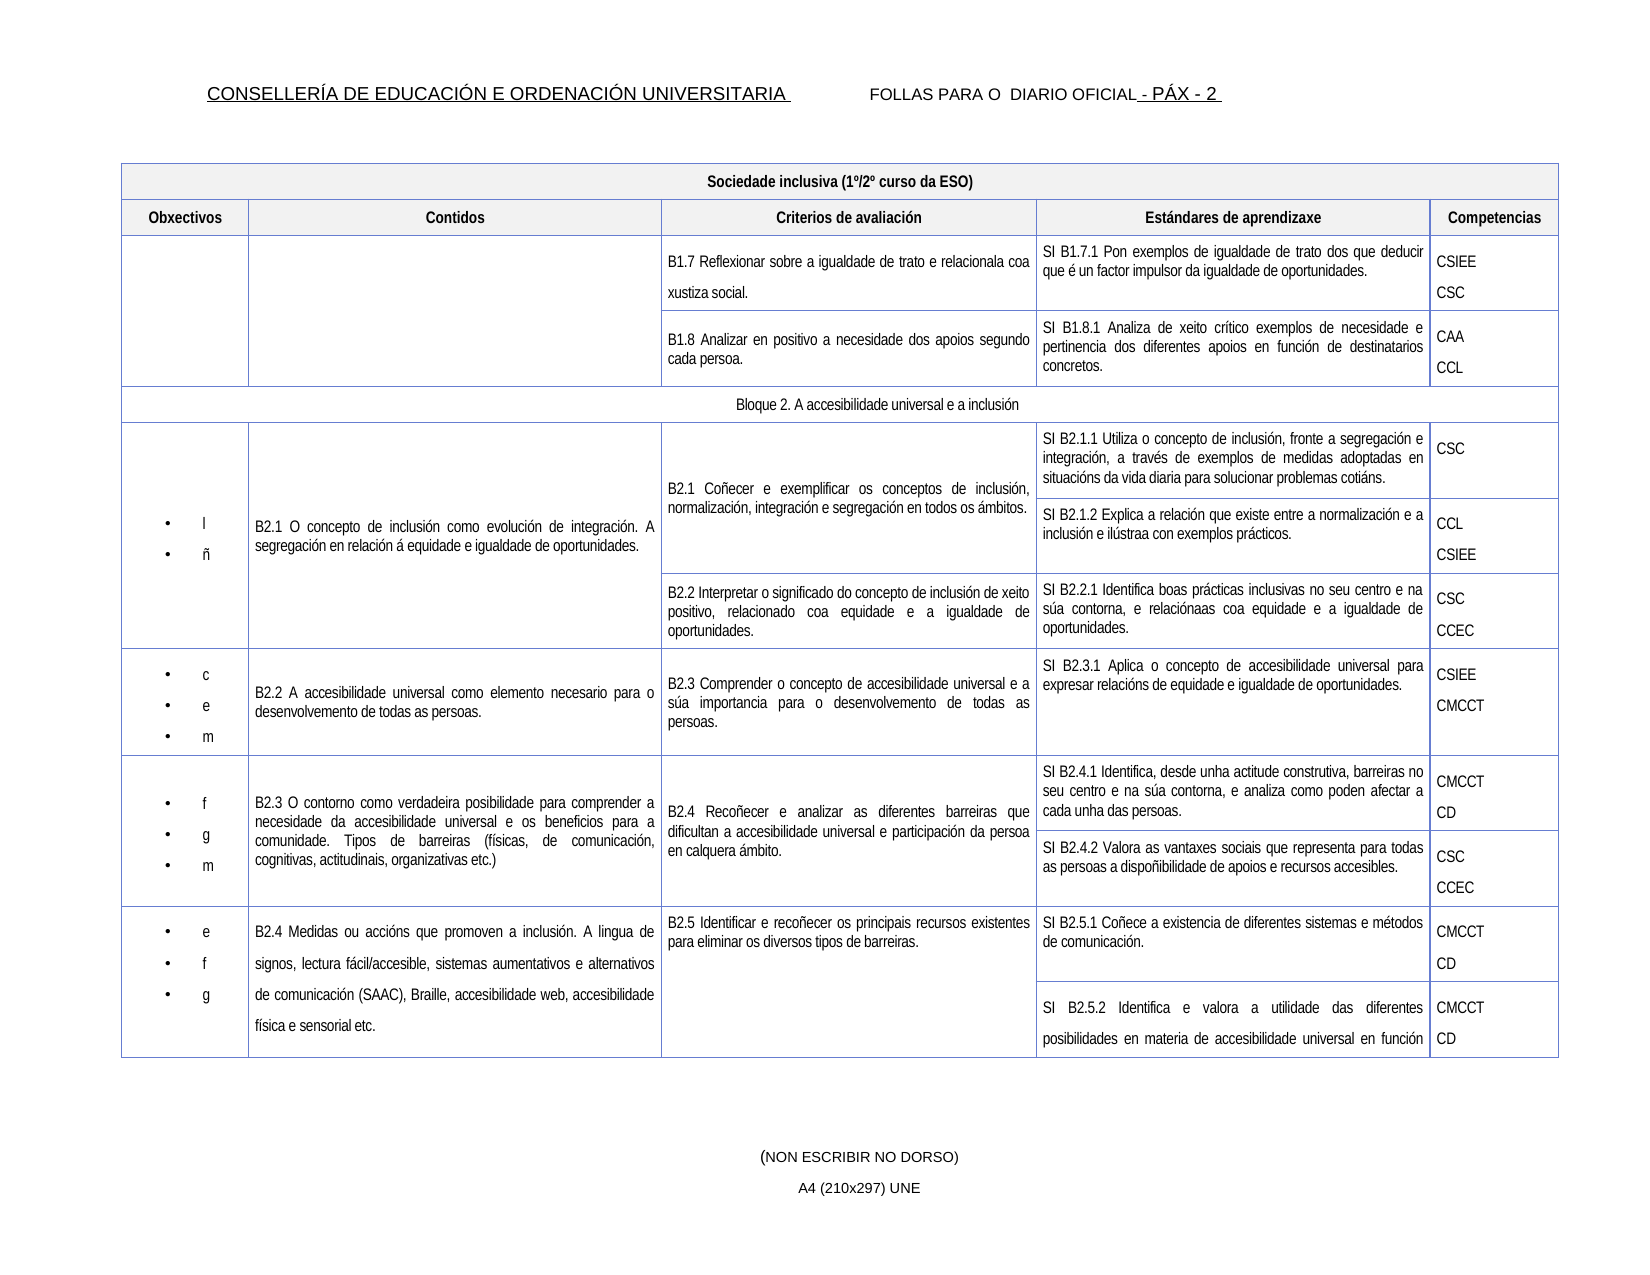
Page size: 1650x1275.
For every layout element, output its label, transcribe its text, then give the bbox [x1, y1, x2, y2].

table_cell SI B2.4.2 Valora as vantaxes sociais que representa para todas as persoas a dispoñibilidade de apoios e recursos accesibles. [1037, 831, 1429, 906]
table_cell B2.3 Comprender o concepto de accesibilidade universal e a súa importancia para o desenvolvemento de todas as persoas. [662, 649, 1036, 755]
table_cell B2.2 Interpretar o significado do concepto de inclusión de xeito positivo, relacionado coa equidade e a igualdade de oportunidades. [662, 574, 1036, 648]
table_cell [249, 236, 661, 386]
table_cell e f g [122, 907, 248, 1057]
table_cell CSC [1431, 423, 1558, 497]
table_cell Contidos [249, 200, 661, 235]
table_cell CSC CCEC [1431, 574, 1558, 648]
table_cell B2.1 O concepto de inclusión como evolución de integración. A segregación en relación á equidade e igualdade de oportunidades. [249, 423, 661, 648]
table_cell Estándares de aprendizaxe [1037, 200, 1429, 235]
table_cell Criterios de avaliación [662, 200, 1036, 235]
table_cell CMCCT CD [1431, 907, 1558, 981]
table_cell CMCCT CD [1431, 756, 1558, 830]
table_cell c e m [122, 649, 248, 755]
table_cell CAA CCL [1431, 311, 1558, 386]
table_cell CSIEE CMCCT [1431, 649, 1558, 755]
table_cell CSC CCEC [1431, 831, 1558, 906]
table_cell SI B2.3.1 Aplica o concepto de accesibilidade universal para expresar relacións de equidade e igualdade de oportunidades. [1037, 649, 1429, 755]
table_cell B2.5 Identificar e recoñecer os principais recursos existentes para eliminar os diversos tipos de barreiras. [662, 907, 1036, 1057]
table_cell SI B1.8.1 Analiza de xeito crítico exemplos de necesidade e pertinencia dos diferentes apoios en función de destinatarios concretos. [1037, 311, 1429, 386]
table_cell B1.8 Analizar en positivo a necesidade dos apoios segundo cada persoa. [662, 311, 1036, 386]
table_cell SI B2.1.2 Explica a relación que existe entre a normalización e a inclusión e ilústraa con exemplos prácticos. [1037, 499, 1429, 573]
table_cell SI B2.4.1 Identifica, desde unha actitude construtiva, barreiras no seu centro e na súa contorna, e analiza como poden afectar a cada unha das persoas. [1037, 756, 1429, 830]
table_cell B2.4 Medidas ou accións que promoven a inclusión. A lingua de signos, lectura fácil/accesible, sistemas aumentativos e alternativos de comunicación (SAAC), Braille, accesibilidade web, accesibilidade física e sensorial etc. [249, 907, 661, 1057]
table_cell Bloque 2. A accesibilidade universal e a inclusión [122, 387, 1558, 422]
table_cell Competencias [1431, 200, 1558, 235]
table_cell B2.3 O contorno como verdadeira posibilidade para comprender a necesidade da accesibilidade universal e os beneficios para a comunidade. Tipos de barreiras (físicas, de comunicación, cognitivas, actitudinais, organizativas etc.) [249, 756, 661, 906]
table_cell [122, 236, 248, 386]
table_cell SI B2.5.1 Coñece a existencia de diferentes sistemas e métodos de comunicación. [1037, 907, 1429, 981]
table_cell SI B2.1.1 Utiliza o concepto de inclusión, fronte a segregación e integración, a través de exemplos de medidas adoptadas en situacións da vida diaria para solucionar problemas cotiáns. [1037, 423, 1429, 497]
table_cell B2.1 Coñecer e exemplificar os conceptos de inclusión, normalización, integración e segregación en todos os ámbitos. [662, 423, 1036, 573]
table_cell SI B2.2.1 Identifica boas prácticas inclusivas no seu centro e na súa contorna, e relaciónaas coa equidade e a igualdade de oportunidades. [1037, 574, 1429, 648]
table_cell f g m [122, 756, 248, 906]
table_cell Obxectivos [122, 200, 248, 235]
table_cell SI B2.5.2 Identifica e valora a utilidade das diferentes posibilidades en materia de accesibilidade universal en función [1037, 982, 1429, 1057]
table_header Sociedade inclusiva (1º/2º curso da ESO) [122, 164, 1558, 199]
table_cell l ñ [122, 423, 248, 648]
table_cell B2.4 Recoñecer e analizar as diferentes barreiras que dificultan a accesibilidade universal e participación da persoa en calquera ámbito. [662, 756, 1036, 906]
table_cell B2.2 A accesibilidade universal como elemento necesario para o desenvolvemento de todas as persoas. [249, 649, 661, 755]
table_cell CCL CSIEE [1431, 499, 1558, 573]
table_cell CMCCT CD [1431, 982, 1558, 1057]
table_cell B1.7 Reflexionar sobre a igualdade de trato e relacionala coa xustiza social. [662, 236, 1036, 310]
table_cell SI B1.7.1 Pon exemplos de igualdade de trato dos que deducir que é un factor impulsor da igualdade de oportunidades. [1037, 236, 1429, 310]
table_cell CSIEE CSC [1431, 236, 1558, 310]
